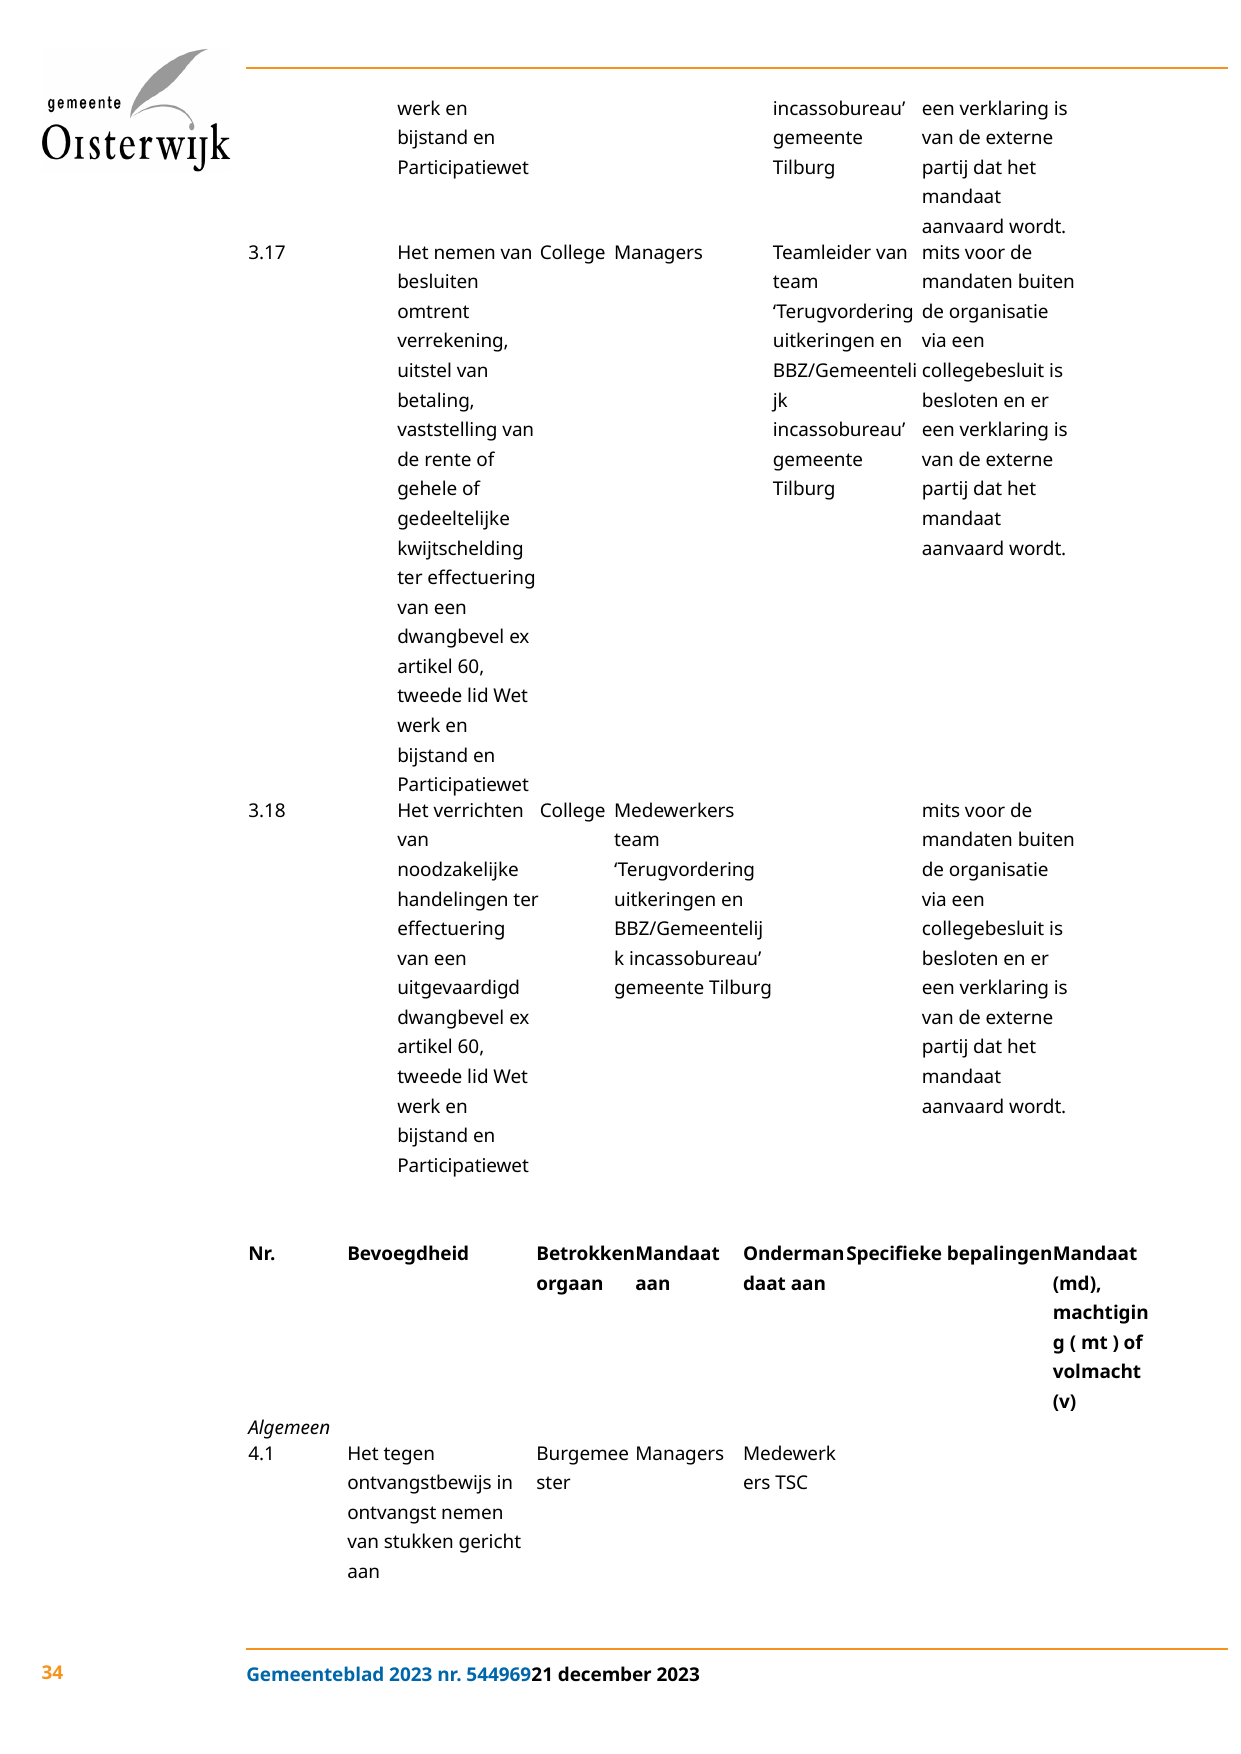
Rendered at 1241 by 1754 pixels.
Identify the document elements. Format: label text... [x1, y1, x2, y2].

table_cell Het verrichten van noodzakelijke handelingen ter effectuering van een uitgevaardigd dwangbevel ex artikel 60, tweede lid Wet werk en bijstand en Participatiewet [397, 797, 539, 1178]
table_cell [846, 1440, 1053, 1584]
table_cell 4.1 [248, 1440, 347, 1584]
table_cell Medewerkers TSC [743, 1440, 846, 1584]
table_cell [540, 95, 614, 239]
table_cell [773, 797, 922, 1178]
table_header Specifieke bepalingen [846, 1240, 1053, 1414]
table_cell mits voor de mandaten buiten de organisatie via een collegebesluit is besloten en er een verklaring is van de externe partij dat het mandaat aanvaard wordt. [922, 239, 1077, 797]
table_cell 3.17 [248, 239, 397, 797]
table_cell [1077, 239, 1152, 797]
table_cell College [540, 797, 614, 1178]
table_cell [1077, 797, 1152, 1178]
table_cell Algemeen [248, 1414, 1053, 1440]
table_cell incassobureau’ gemeente Tilburg [773, 95, 922, 239]
table_cell Managers [635, 1440, 743, 1584]
table_cell College [540, 239, 614, 797]
table_header Ondermandaat aan [743, 1240, 846, 1414]
table_cell Het nemen van besluiten omtrent verrekening, uitstel van betaling, vaststelling van de rente of gehele of gedeeltelijke kwijtschelding ter effectuering van een dwangbevel ex artikel 60, tweede lid Wet werk en bijstand en Participatiewet [397, 239, 539, 797]
table_cell Managers [614, 239, 773, 797]
table_header Betrokken orgaan [536, 1240, 635, 1414]
table_cell [614, 95, 773, 239]
table_cell Medewerkers team ‘Terugvordering uitkeringen en BBZ/Gemeentelijk incassobureau’ gemeente Tilburg [614, 797, 773, 1178]
picture [41, 47, 231, 172]
table_cell 3.18 [248, 797, 397, 1178]
table_header Bevoegdheid [347, 1240, 536, 1414]
table_cell werk en bijstand en Participatiewet [397, 95, 539, 239]
table_header Nr. [248, 1240, 347, 1414]
table_cell [1053, 1414, 1152, 1440]
table_cell [1077, 95, 1152, 239]
table_header Mandaat (md), machtiging ( mt ) of volmacht (v) [1053, 1240, 1152, 1414]
table_cell Het tegen ontvangstbewijs in ontvangst nemen van stukken gericht aan [347, 1440, 536, 1584]
table_cell [248, 95, 397, 239]
table_header Mandaat aan [635, 1240, 743, 1414]
table_cell een verklaring is van de externe partij dat het mandaat aanvaard wordt. [922, 95, 1077, 239]
table_cell [1053, 1440, 1152, 1584]
table_cell Burgemeester [536, 1440, 635, 1584]
table_cell mits voor de mandaten buiten de organisatie via een collegebesluit is besloten en er een verklaring is van de externe partij dat het mandaat aanvaard wordt. [922, 797, 1077, 1178]
table_cell Teamleider van team ‘Terugvordering uitkeringen en BBZ/Gemeentelijk incassobureau’ gemeente Tilburg [773, 239, 922, 797]
